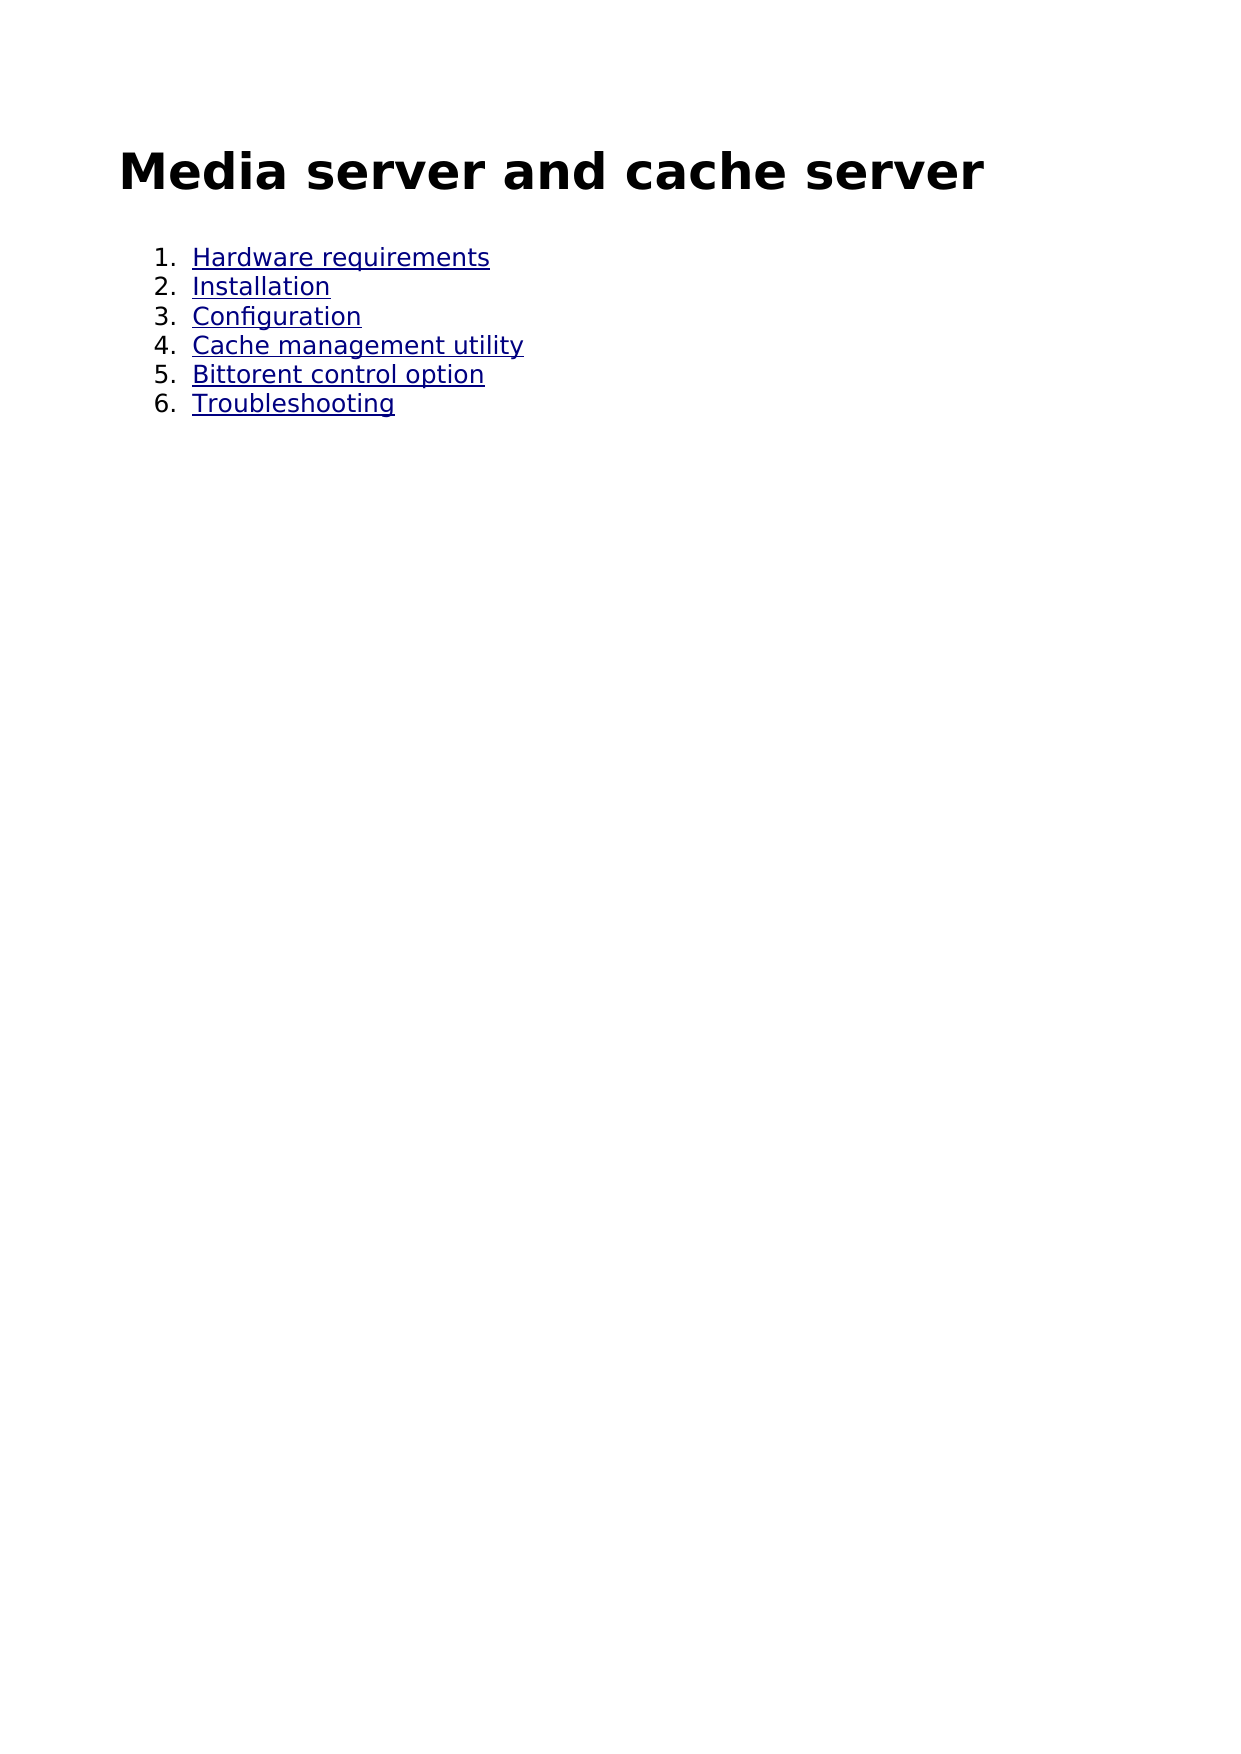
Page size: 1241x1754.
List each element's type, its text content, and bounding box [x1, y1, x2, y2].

list Configuration [177, 302, 1122, 331]
subtitle Media server and cache server [118, 143, 1122, 201]
list Bittorent control option [177, 360, 1122, 389]
list Troubleshooting [177, 389, 1122, 418]
list Installation [177, 272, 1122, 302]
list Cache management utility [177, 331, 1122, 360]
list Hardware requirements [177, 243, 1122, 272]
